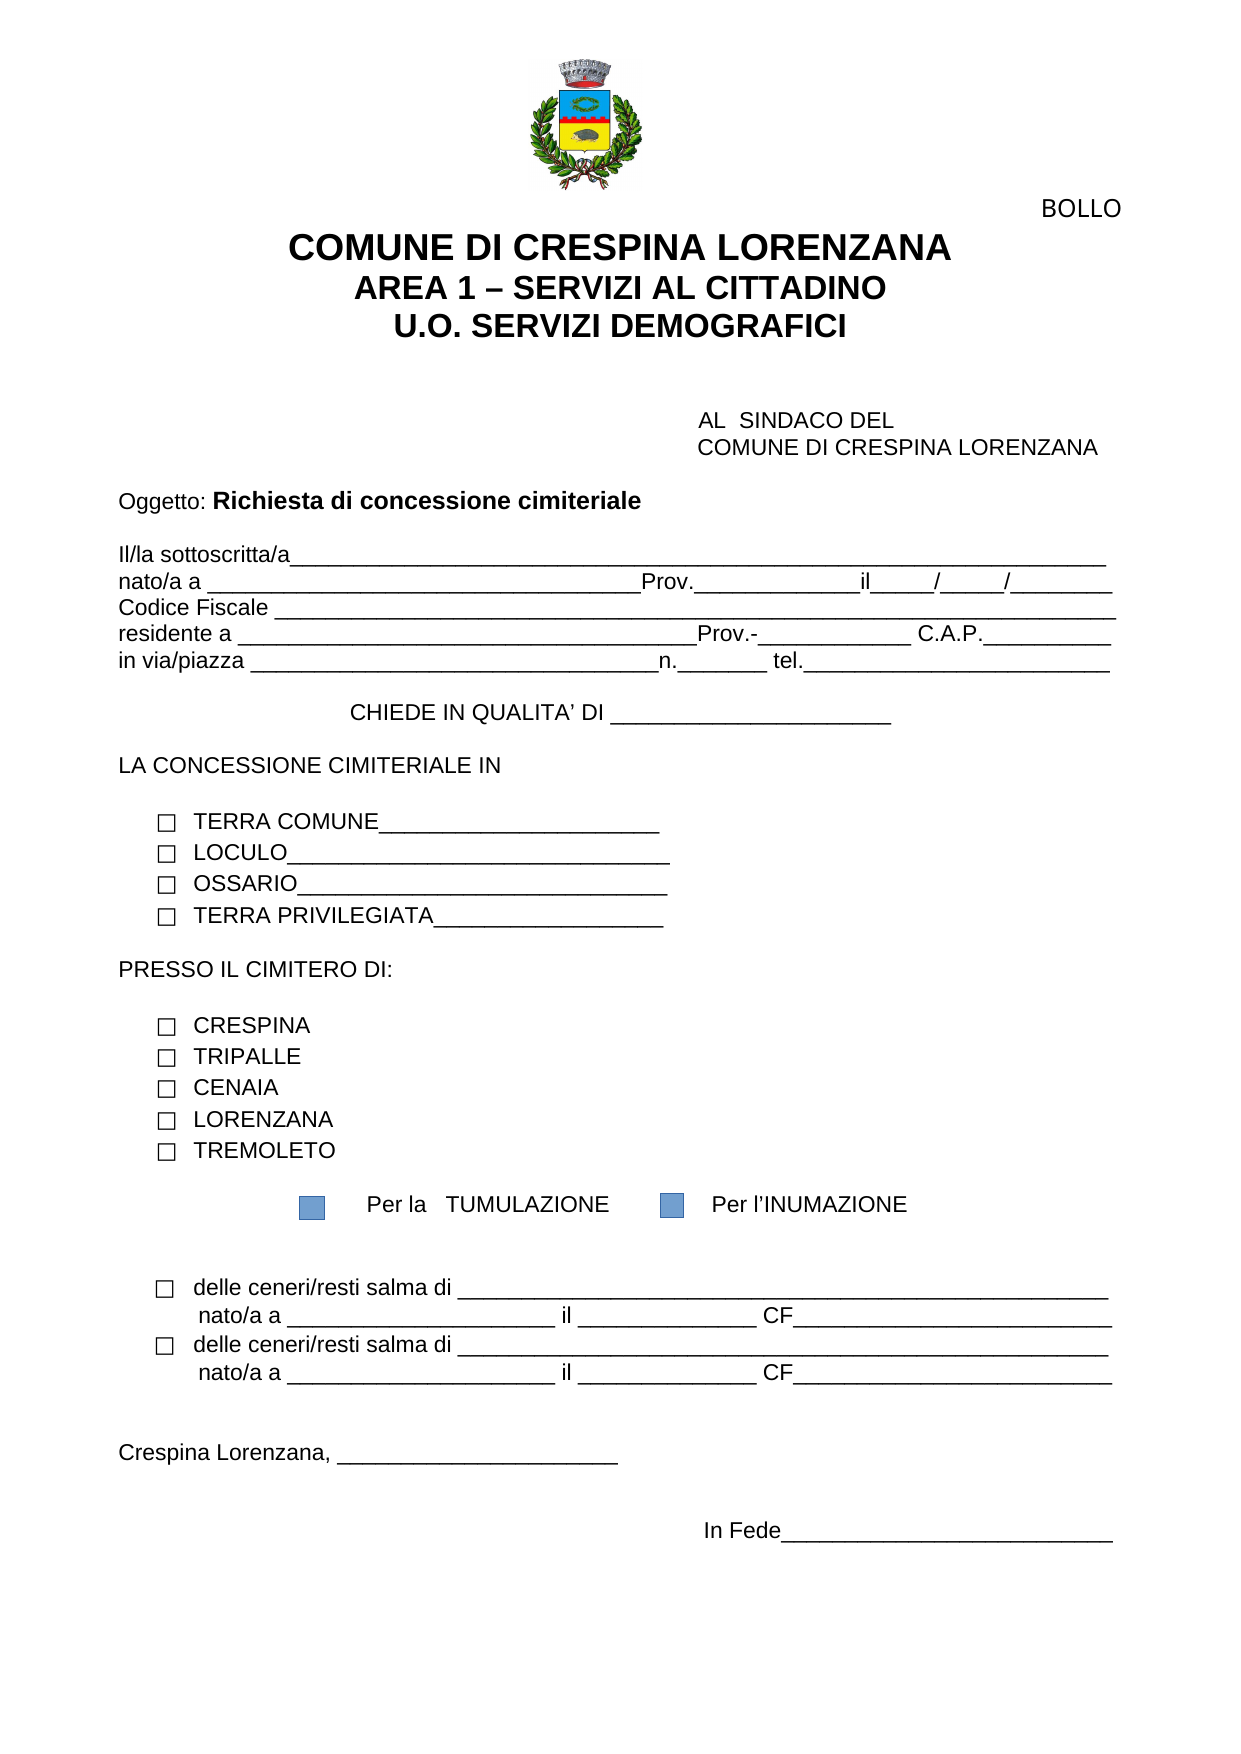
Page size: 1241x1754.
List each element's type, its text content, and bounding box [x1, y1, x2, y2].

text BOLLO [118, 191, 1122, 225]
text Crespina Lorenzana, ______________________ [118, 1438, 1122, 1465]
list TREMOLETO [156, 1134, 1122, 1165]
picture [528, 59, 643, 191]
text In Fede__________________________ [118, 1517, 1122, 1544]
text COMUNE DI CRESPINA LORENZANA [118, 433, 1122, 460]
list CRESPINA [156, 1009, 1122, 1040]
list delle ceneri/resti salma di ___________________________________________________ [153, 1328, 1122, 1359]
list TERRA COMUNE______________________ [156, 805, 1122, 836]
text COMUNE DI CRESPINA LORENZANA [118, 225, 1122, 268]
text Il/la sottoscritta/a________________________________________________________________ [118, 541, 1122, 568]
text in via/piazza ________________________________n._______ tel.________________________ [118, 647, 1122, 673]
text residente a ____________________________________Prov.-____________ C.A.P.__________ [118, 620, 1122, 647]
list OSSARIO_____________________________ [156, 867, 1122, 898]
list LORENZANA [156, 1103, 1122, 1134]
text Oggetto: Richiesta di concessione cimiteriale [118, 486, 1122, 515]
list Per la TUMULAZIONE Per l’INUMAZIONE [325, 1191, 1122, 1218]
list TRIPALLE [156, 1040, 1122, 1071]
list CENAIA [156, 1071, 1122, 1103]
list nato/a a _____________________ il ______________ CF_________________________ [153, 1359, 1122, 1386]
text CHIEDE IN QUALITA’ DI ______________________ [118, 699, 1122, 726]
text LA CONCESSIONE CIMITERIALE IN [118, 752, 1122, 778]
text Codice Fiscale __________________________________________________________________ [118, 594, 1122, 620]
text U.O. SERVIZI DEMOGRAFICI [118, 306, 1122, 345]
text AREA 1 – SERVIZI AL CITTADINO [118, 268, 1122, 306]
list delle ceneri/resti salma di ___________________________________________________ [153, 1271, 1122, 1302]
list LOCULO______________________________ [156, 836, 1122, 867]
text PRESSO IL CIMITERO DI: [118, 956, 1122, 982]
list TERRA PRIVILEGIATA__________________ [156, 898, 1122, 930]
text nato/a a __________________________________Prov._____________il_____/_____/________ [118, 568, 1122, 594]
text AL SINDACO DEL [118, 407, 1122, 433]
list nato/a a _____________________ il ______________ CF_________________________ [153, 1302, 1122, 1328]
